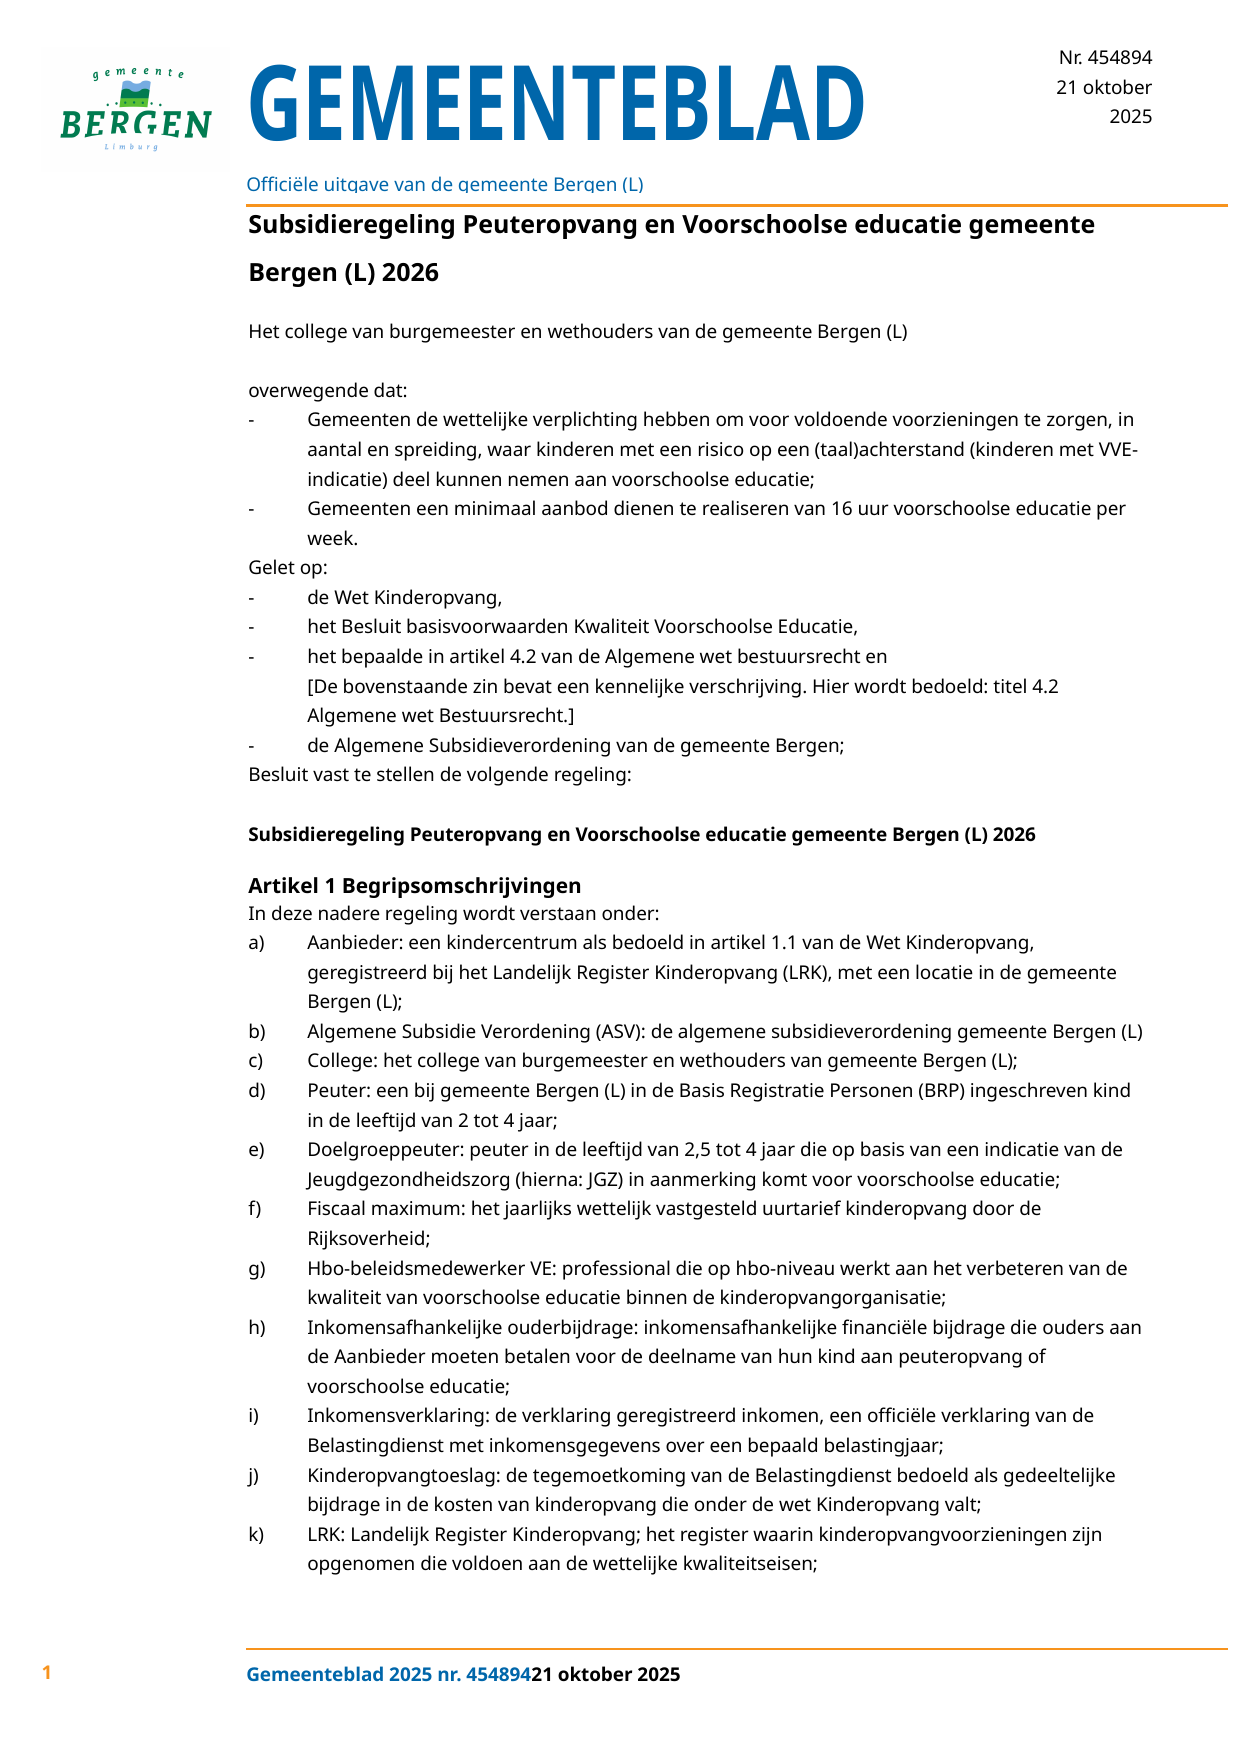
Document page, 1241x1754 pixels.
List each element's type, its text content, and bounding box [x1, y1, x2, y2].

list Peuter: een bij gemeente Bergen (L) in de Basis Registratie Personen (BRP) ingeschreven kind in de leeftijd van 2 tot 4 jaar; [248, 1077, 1152, 1132]
list het Besluit basisvoorwaarden Kwaliteit Voorschoolse Educatie, [248, 614, 1152, 639]
list LRK: Landelijk Register Kinderopvang; het register waarin kinderopvangvoorzieningen zijn opgenomen die voldoen aan de wettelijke kwaliteitseisen; [248, 1521, 1152, 1576]
text Gelet op: [248, 554, 1152, 580]
list Doelgroeppeuter: peuter in de leeftijd van 2,5 tot 4 jaar die op basis van een indicatie van de Jeugdgezondheidszorg (hierna: JGZ) in aanmerking komt voor voorschoolse educatie; [248, 1136, 1152, 1192]
list Algemene Subsidie Verordening (ASV): de algemene subsidieverordening gemeente Bergen (L) [248, 1018, 1152, 1044]
text Subsidieregeling Peuteropvang en Voorschoolse educatie gemeente Bergen (L) 2026 [248, 821, 1152, 847]
text Besluit vast te stellen de volgende regeling: [248, 762, 1152, 787]
list Fiscaal maximum: het jaarlijks wettelijk vastgesteld uurtarief kinderopvang door de Rijksoverheid; [248, 1196, 1152, 1251]
list Kinderopvangtoeslag: de tegemoetkoming van de Belastingdienst bedoeld als gedeeltelijke bijdrage in de kosten van kinderopvang die onder de wet Kinderopvang valt; [248, 1462, 1152, 1517]
text Het college van burgemeester en wethouders van de gemeente Bergen (L) [248, 318, 1152, 344]
text overwegende dat: [248, 377, 1152, 403]
text Subsidieregeling Peuteropvang en Voorschoolse educatie gemeente Bergen (L) 2026 [248, 207, 1152, 288]
list de Algemene Subsidieverordening van de gemeente Bergen; [248, 732, 1152, 758]
list College: het college van burgemeester en wethouders van gemeente Bergen (L); [248, 1048, 1152, 1073]
list Inkomensafhankelijke ouderbijdrage: inkomensafhankelijke financiële bijdrage die ouders aan de Aanbieder moeten betalen voor de deelname van hun kind aan peuteropvang of voorschoolse educatie; [248, 1314, 1152, 1399]
list Inkomensverklaring: de verklaring geregistreerd inkomen, een officiële verklaring van de Belastingdienst met inkomensgegevens over een bepaald belastingjaar; [248, 1403, 1152, 1458]
text Artikel 1 Begripsomschrijvingen [248, 871, 1152, 900]
list de Wet Kinderopvang, [248, 584, 1152, 610]
list [De bovenstaande zin bevat een kennelijke verschrijving. Hier wordt bedoeld: titel 4.2 Algemene wet Bestuursrecht.] [248, 673, 1152, 728]
picture [41, 47, 231, 172]
list Hbo-beleidsmedewerker VE: professional die op hbo-niveau werkt aan het verbeteren van de kwaliteit van voorschoolse educatie binnen de kinderopvangorganisatie; [248, 1255, 1152, 1310]
list het bepaalde in artikel 4.2 van de Algemene wet bestuursrecht en [248, 643, 1152, 669]
list Gemeenten een minimaal aanbod dienen te realiseren van 16 uur voorschoolse educatie per week. [248, 495, 1152, 551]
list Aanbieder: een kindercentrum als bedoeld in artikel 1.1 van de Wet Kinderopvang, geregistreerd bij het Landelijk Register Kinderopvang (LRK), met een locatie in de gemeente Bergen (L); [248, 929, 1152, 1014]
list Gemeenten de wettelijke verplichting hebben om voor voldoende voorzieningen te zorgen, in aantal en spreiding, waar kinderen met een risico op een (taal)achterstand (kinderen met VVE-indicatie) deel kunnen nemen aan voorschoolse educatie; [248, 407, 1152, 492]
text In deze nadere regeling wordt verstaan onder: [248, 900, 1152, 925]
